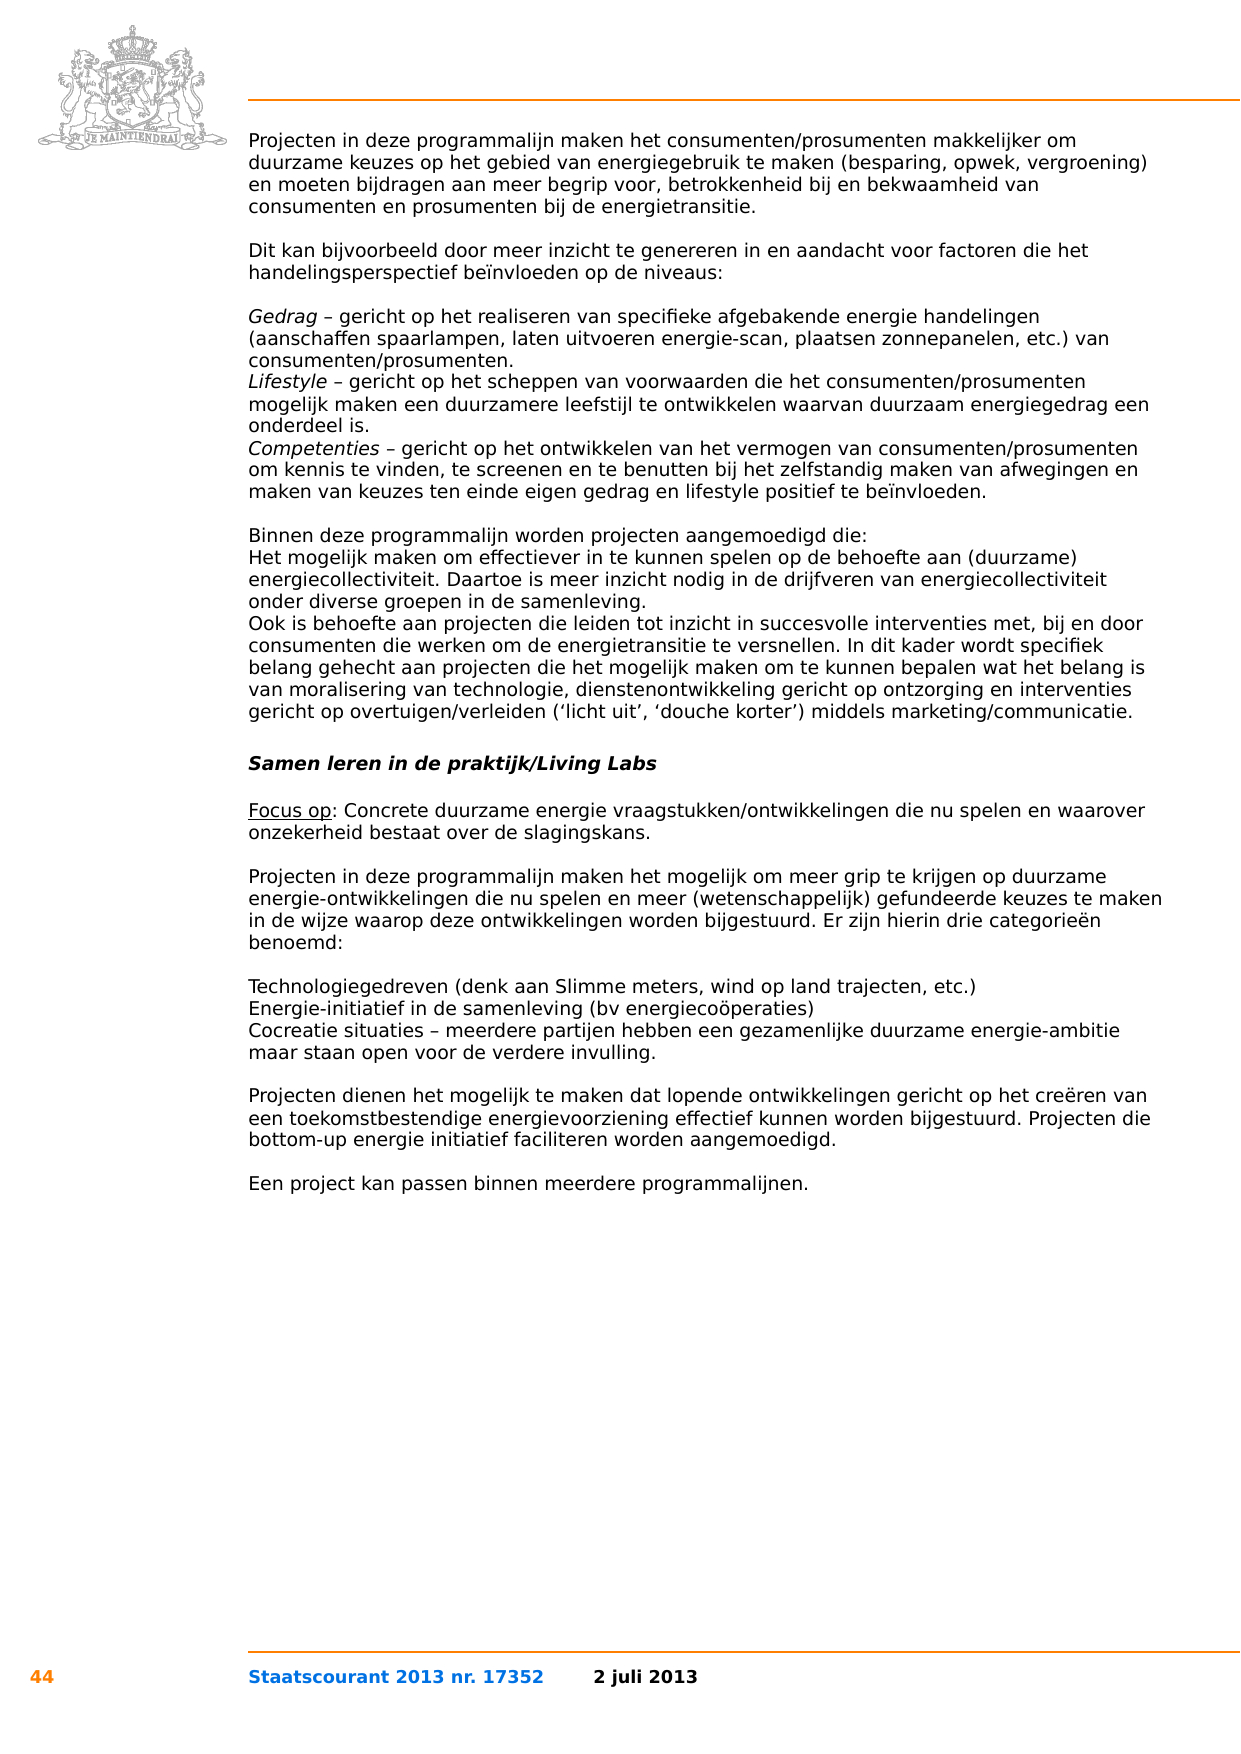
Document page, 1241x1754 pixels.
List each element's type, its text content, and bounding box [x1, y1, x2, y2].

text Cocreatie situaties – meerdere partijen hebben een gezamenlijke duurzame energie-ambitie maar staan open voor de verdere invulling. [248, 1019, 1163, 1063]
text Technologiegedreven (denk aan Slimme meters, wind op land trajecten, etc.) [248, 976, 1163, 998]
text Binnen deze programmalijn worden projecten aangemoedigd die: [248, 525, 1163, 547]
text Projecten in deze programmalijn maken het consumenten/prosumenten makkelijker om duurzame keuzes op het gebied van energiegebruik te maken (besparing, opwek, vergroening) en moeten bijdragen aan meer begrip voor, betrokkenheid bij en bekwaamheid van consumenten en prosumenten bij de energietransitie. [248, 130, 1163, 218]
subtitle Samen leren in de praktijk/Living Labs [248, 753, 1163, 775]
text Het mogelijk maken om effectiever in te kunnen spelen op de behoefte aan (duurzame) energiecollectiviteit. Daartoe is meer inzicht nodig in de drijfveren van energiecollectiviteit onder diverse groepen in de samenleving. [248, 547, 1163, 613]
text Energie-initiatief in de samenleving (bv energiecoöperaties) [248, 998, 1163, 1019]
text Focus op: Concrete duurzame energie vraagstukken/ontwikkelingen die nu spelen en waarover onzekerheid bestaat over de slagingskans. [248, 800, 1163, 844]
picture [38, 25, 227, 150]
text Een project kan passen binnen meerdere programmalijnen. [248, 1173, 1163, 1195]
text Gedrag – gericht op het realiseren van specifieke afgebakende energie handelingen (aanschaffen spaarlampen, laten uitvoeren energie-scan, plaatsen zonnepanelen, etc.) van consumenten/prosumenten. [248, 306, 1163, 371]
text Projecten in deze programmalijn maken het mogelijk om meer grip te krijgen op duurzame energie-ontwikkelingen die nu spelen en meer (wetenschappelijk) gefundeerde keuzes te maken in de wijze waarop deze ontwikkelingen worden bijgestuurd. Er zijn hierin drie categorieën benoemd: [248, 866, 1163, 954]
text Projecten dienen het mogelijk te maken dat lopende ontwikkelingen gericht op het creëren van een toekomstbestendige energievoorziening effectief kunnen worden bijgestuurd. Projecten die bottom-up energie initiatief faciliteren worden aangemoedigd. [248, 1085, 1163, 1151]
text Lifestyle – gericht op het scheppen van voorwaarden die het consumenten/prosumenten mogelijk maken een duurzamere leefstijl te ontwikkelen waarvan duurzaam energiegedrag een onderdeel is. [248, 371, 1163, 437]
text Dit kan bijvoorbeeld door meer inzicht te genereren in en aandacht voor factoren die het handelingsperspectief beïnvloeden op de niveaus: [248, 240, 1163, 284]
text Ook is behoefte aan projecten die leiden tot inzicht in succesvolle interventies met, bij en door consumenten die werken om de energietransitie te versnellen. In dit kader wordt specifiek belang gehecht aan projecten die het mogelijk maken om te kunnen bepalen wat het belang is van moralisering van technologie, dienstenontwikkeling gericht op ontzorging en interventies gericht op overtuigen/verleiden (‘licht uit’, ‘douche korter’) middels marketing/communicatie. [248, 613, 1163, 723]
text Competenties – gericht op het ontwikkelen van het vermogen van consumenten/prosumenten om kennis te vinden, te screenen en te benutten bij het zelfstandig maken van afwegingen en maken van keuzes ten einde eigen gedrag en lifestyle positief te beïnvloeden. [248, 437, 1163, 503]
